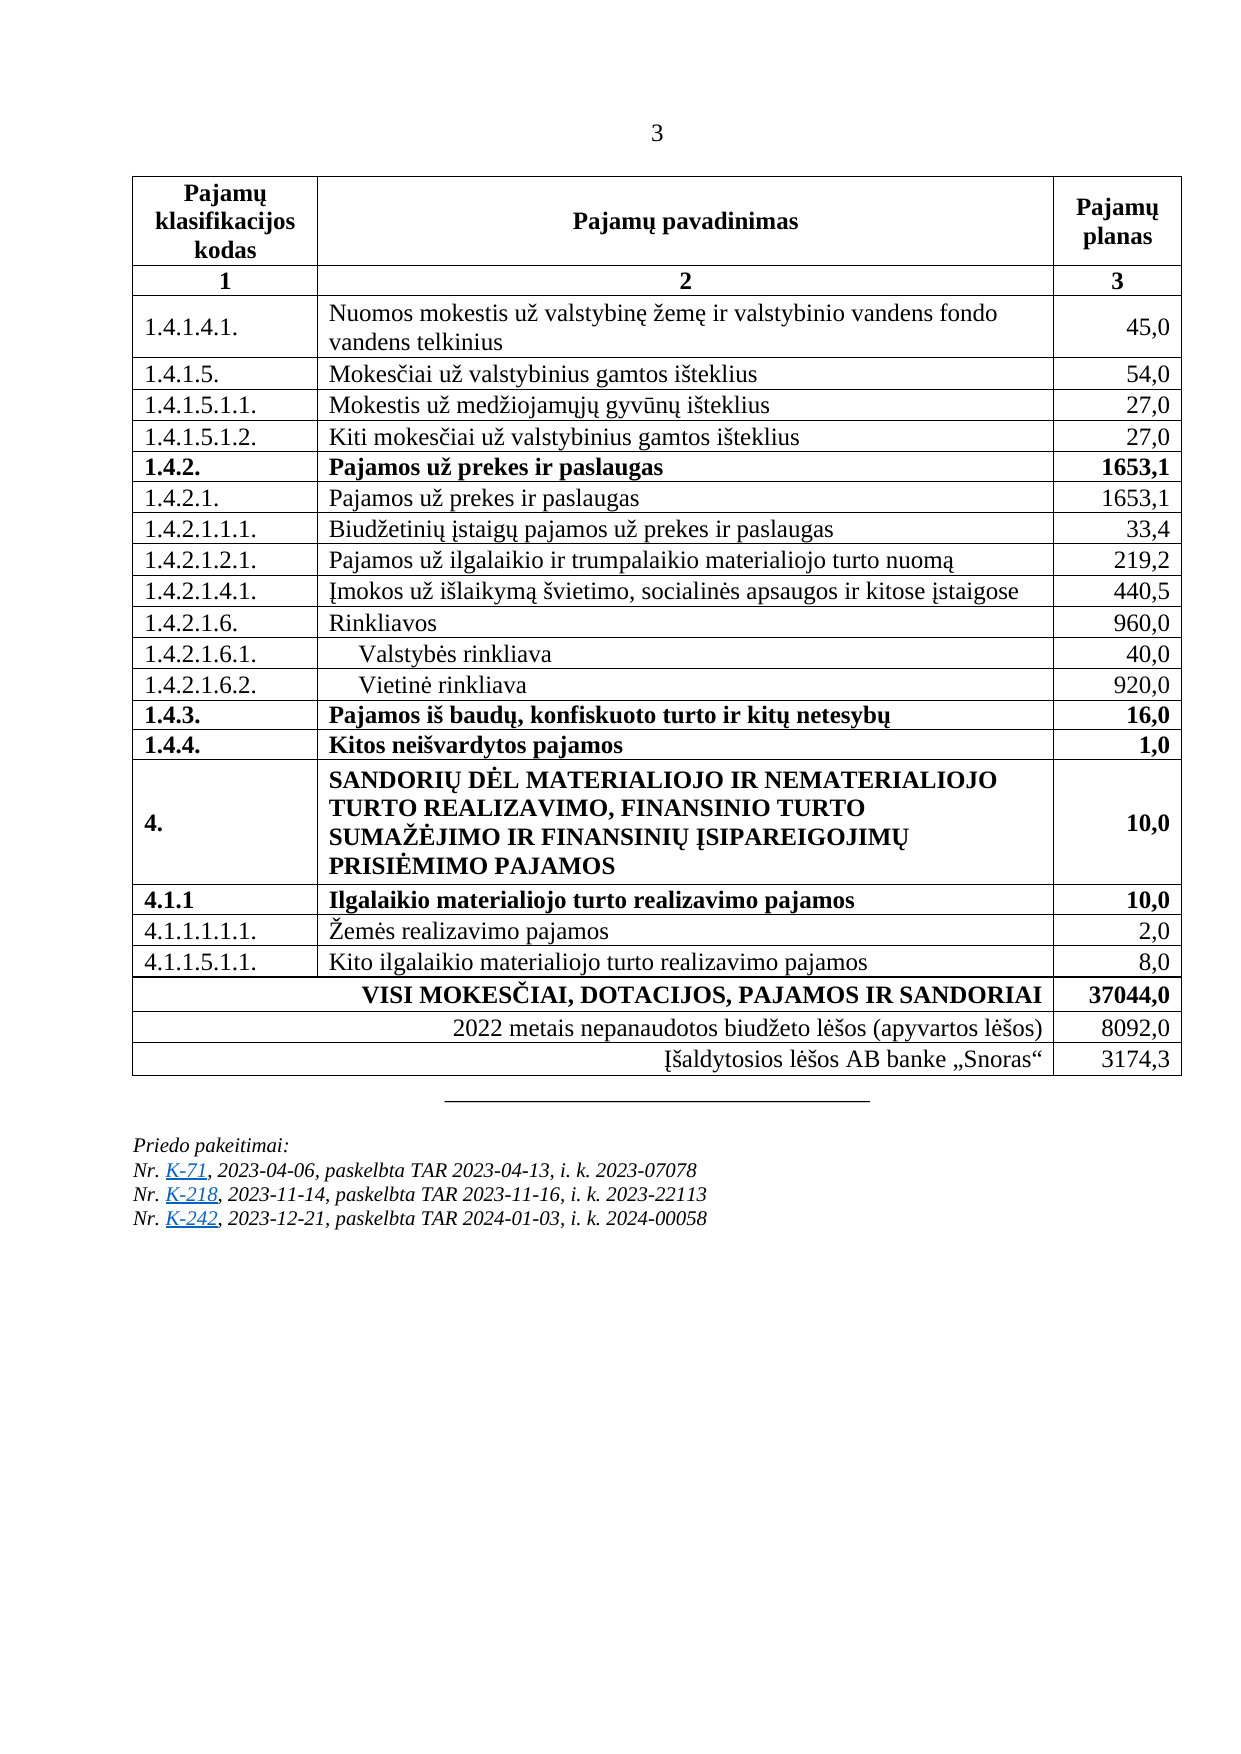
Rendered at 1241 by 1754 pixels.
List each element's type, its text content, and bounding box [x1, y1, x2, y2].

table_header Pajamų klasifikacijos kodas [133, 177, 317, 265]
text Nr. K-218, 2023-11-14, paskelbta TAR 2023-11-16, i. k. 2023-22113 [133, 1182, 1181, 1206]
table_cell 1.4.1.5. [133, 358, 317, 388]
text Nr. K-242, 2023-12-21, paskelbta TAR 2024-01-03, i. k. 2024-00058 [133, 1206, 1181, 1230]
table_cell 1.4.1.5.1.2. [133, 421, 317, 451]
text Nr. K-71, 2023-04-06, paskelbta TAR 2023-04-13, i. k. 2023-07078 [133, 1157, 1181, 1182]
table_cell 1.4.2.1.6. [133, 607, 317, 637]
table_cell 33,4 [1054, 513, 1181, 543]
text Priedo pakeitimai: [133, 1133, 1181, 1157]
table_cell 1.4.2.1.6.2. [133, 669, 317, 699]
table_cell 27,0 [1054, 390, 1181, 420]
table_cell Pajamos už prekes ir paslaugas [318, 452, 1053, 481]
table_cell 37044,0 [1054, 978, 1181, 1011]
table_cell 8092,0 [1054, 1012, 1181, 1042]
table_cell Kito ilgalaikio materialiojo turto realizavimo pajamos [318, 946, 1053, 976]
table_cell 8,0 [1054, 946, 1181, 976]
table_cell 440,5 [1054, 576, 1181, 606]
table_cell 54,0 [1054, 358, 1181, 388]
table_cell 920,0 [1054, 669, 1181, 699]
table_cell VISI MOKESČIAI, DOTACIJOS, PAJAMOS IR SANDORIAI [133, 978, 1053, 1011]
table_cell Kitos neišvardytos pajamos [318, 730, 1053, 759]
table_cell 1.4.2.1.6.1. [133, 638, 317, 668]
table_cell Pajamos iš baudų, konfiskuoto turto ir kitų netesybų [318, 701, 1053, 729]
table_cell 4.1.1.5.1.1. [133, 946, 317, 976]
table_cell 960,0 [1054, 607, 1181, 637]
table_header Pajamų pavadinimas [318, 177, 1053, 265]
table_cell Kiti mokesčiai už valstybinius gamtos išteklius [318, 421, 1053, 451]
table_cell 1.4.2.1.1.1. [133, 513, 317, 543]
table_cell 1.4.1.5.1.1. [133, 390, 317, 420]
table_cell Mokestis už medžiojamųjų gyvūnų išteklius [318, 390, 1053, 420]
table_cell Rinkliavos [318, 607, 1053, 637]
table_cell 4. [133, 760, 317, 884]
table_cell 1.4.3. [133, 701, 317, 729]
table_cell Mokesčiai už valstybinius gamtos išteklius [318, 358, 1053, 388]
table_cell 16,0 [1054, 701, 1181, 729]
table_cell 40,0 [1054, 638, 1181, 668]
table_cell 2,0 [1054, 915, 1181, 945]
table_cell 10,0 [1054, 760, 1181, 884]
table_cell Žemės realizavimo pajamos [318, 915, 1053, 945]
table_cell Įmokos už išlaikymą švietimo, socialinės apsaugos ir kitose įstaigose [318, 576, 1053, 606]
table_cell Nuomos mokestis už valstybinę žemę ir valstybinio vandens fondo vandens telkinius [318, 296, 1053, 357]
table_cell 1.4.2.1.2.1. [133, 544, 317, 574]
text __________________________________ [133, 1076, 1181, 1105]
table_cell 4.1.1 [133, 885, 317, 914]
table_cell 10,0 [1054, 885, 1181, 914]
table_cell 1.4.2.1. [133, 482, 317, 512]
table_cell Įšaldytosios lėšos AB banke „Snoras“ [133, 1043, 1053, 1075]
table_cell Vietinė rinkliava [318, 669, 1053, 699]
table_cell 4.1.1.1.1.1. [133, 915, 317, 945]
table_cell 1,0 [1054, 730, 1181, 759]
table_cell 1.4.4. [133, 730, 317, 759]
table_cell 1 [133, 266, 317, 295]
table_cell 3174,3 [1054, 1043, 1181, 1075]
table_cell SANDORIŲ DĖL MATERIALIOJO IR NEMATERIALIOJO TURTO REALIZAVIMO, FINANSINIO TURTO SUMAŽĖJIMO IR FINANSINIŲ ĮSIPAREIGOJIMŲ PRISIĖMIMO PAJAMOS [318, 760, 1053, 884]
table_cell 45,0 [1054, 296, 1181, 357]
table_cell 1.4.2. [133, 452, 317, 481]
table_cell 1653,1 [1054, 482, 1181, 512]
table_cell 1653,1 [1054, 452, 1181, 481]
table_cell Pajamos už prekes ir paslaugas [318, 482, 1053, 512]
table_cell Valstybės rinkliava [318, 638, 1053, 668]
table_cell Pajamos už ilgalaikio ir trumpalaikio materialiojo turto nuomą [318, 544, 1053, 574]
table_cell 1.4.1.4.1. [133, 296, 317, 357]
table_cell 2022 metais nepanaudotos biudžeto lėšos (apyvartos lėšos) [133, 1012, 1053, 1042]
table_cell 219,2 [1054, 544, 1181, 574]
table_cell 3 [1054, 266, 1181, 295]
table_cell Ilgalaikio materialiojo turto realizavimo pajamos [318, 885, 1053, 914]
table_cell 27,0 [1054, 421, 1181, 451]
table_cell Biudžetinių įstaigų pajamos už prekes ir paslaugas [318, 513, 1053, 543]
table_cell 1.4.2.1.4.1. [133, 576, 317, 606]
table_header Pajamų planas [1054, 177, 1181, 265]
table_cell 2 [318, 266, 1053, 295]
